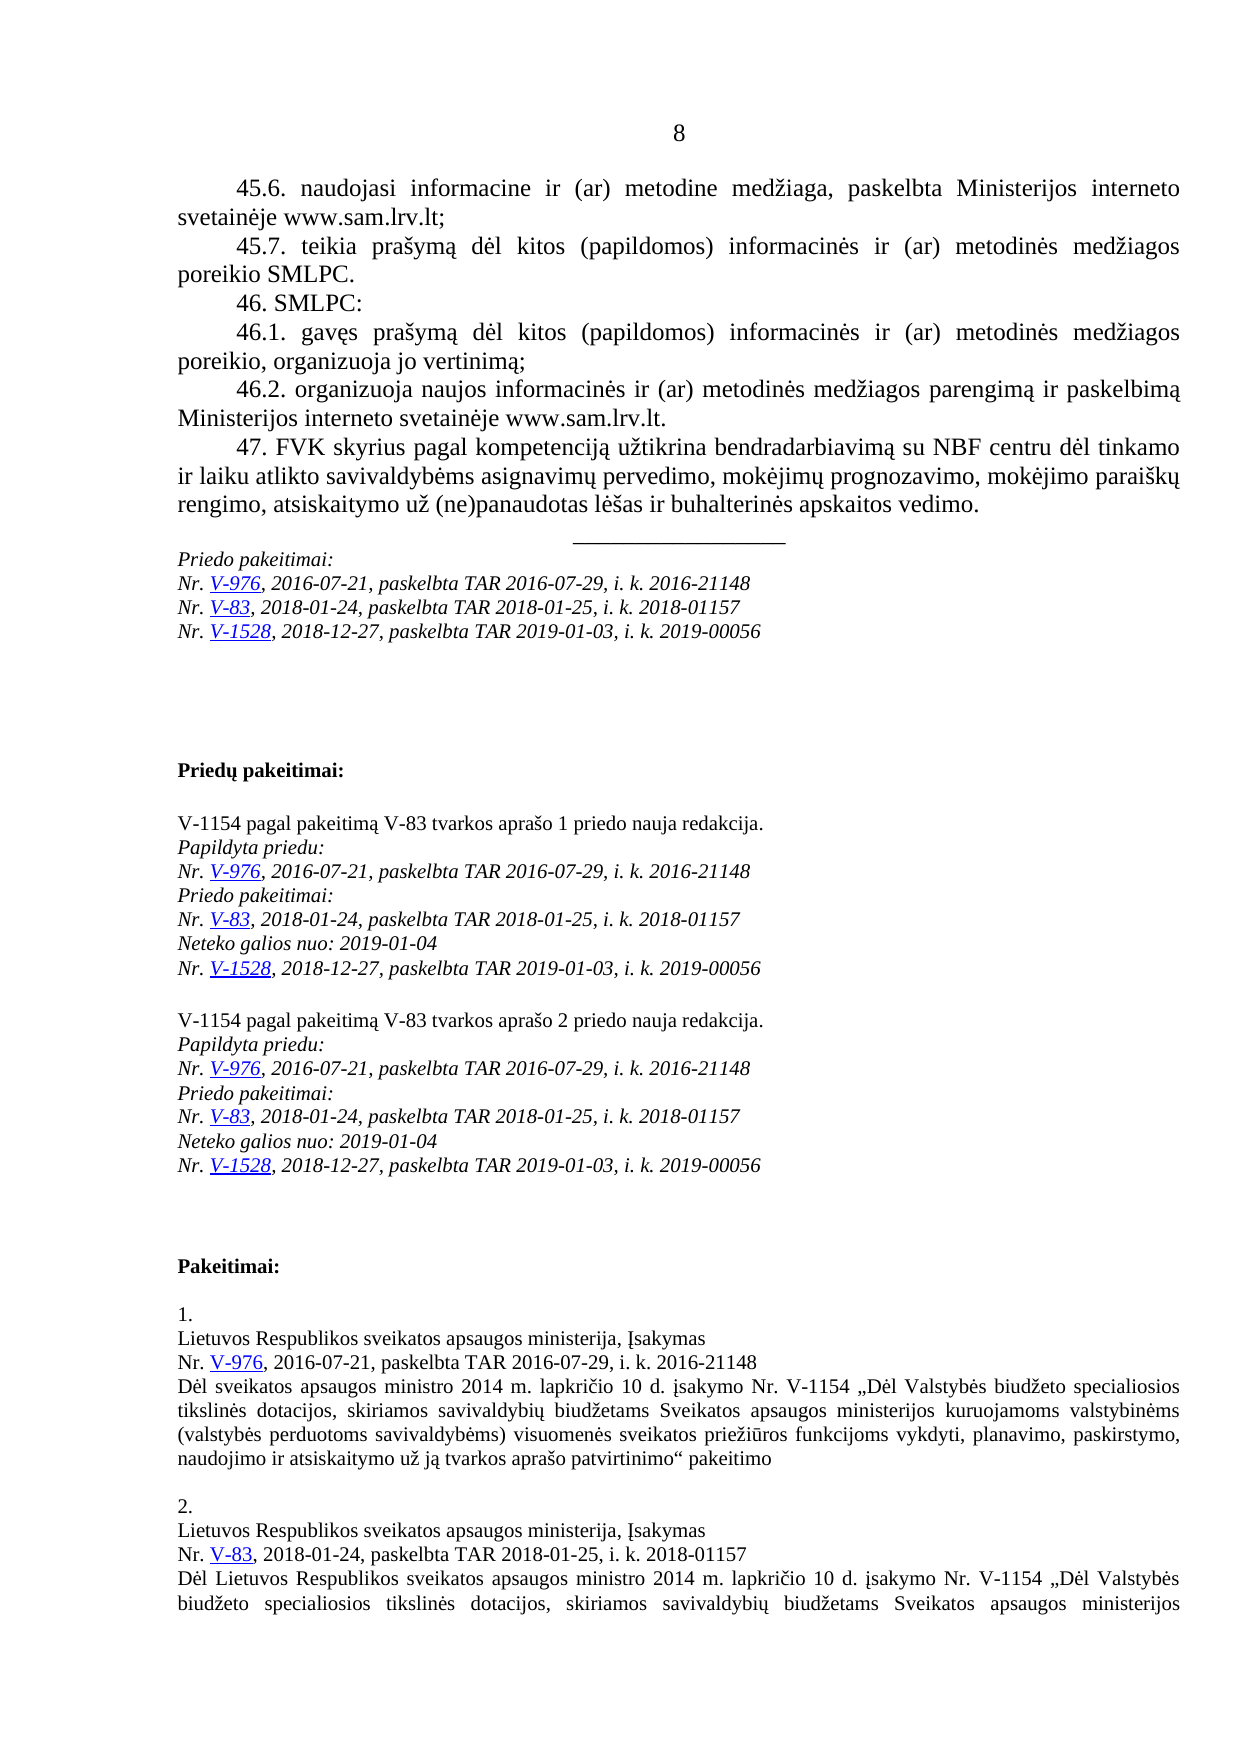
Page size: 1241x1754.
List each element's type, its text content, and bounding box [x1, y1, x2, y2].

text 45.6. naudojasi informacine ir (ar) metodine medžiaga, paskelbta Ministerijos interneto svetainėje www.sam.lrv.lt; [177, 173, 1181, 231]
text Dėl sveikatos apsaugos ministro 2014 m. lapkričio 10 d. įsakymo Nr. V-1154 „Dėl Valstybės biudžeto specialiosios tikslinės dotacijos, skiriamos savivaldybių biudžetams Sveikatos apsaugos ministerijos kuruojamoms valstybinėms (valstybės perduotoms savivaldybėms) visuomenės sveikatos priežiūros funkcijoms vykdyti, planavimo, paskirstymo, naudojimo ir atsiskaitymo už ją tvarkos aprašo patvirtinimo“ pakeitimo [177, 1374, 1181, 1470]
text Nr. V-83, 2018-01-24, paskelbta TAR 2018-01-25, i. k. 2018-01157 [177, 595, 1181, 619]
text 46. SMLPC: [177, 288, 1181, 317]
text Nr. V-1528, 2018-12-27, paskelbta TAR 2019-01-03, i. k. 2019-00056 [177, 1153, 1181, 1177]
text Dėl Lietuvos Respublikos sveikatos apsaugos ministro 2014 m. lapkričio 10 d. įsakymo Nr. V-1154 „Dėl Valstybės biudžeto specialiosios tikslinės dotacijos, skiriamos savivaldybių biudžetams Sveikatos apsaugos ministerijos [177, 1566, 1181, 1614]
text Papildyta priedu: [177, 835, 1181, 859]
text Papildyta priedu: [177, 1032, 1181, 1056]
text 45.7. teikia prašymą dėl kitos (papildomos) informacinės ir (ar) metodinės medžiagos poreikio SMLPC. [177, 231, 1181, 288]
text Neteko galios nuo: 2019-01-04 [177, 1128, 1181, 1153]
text Priedo pakeitimai: [177, 547, 1181, 571]
text Pakeitimai: [177, 1253, 1181, 1278]
text Nr. V-976, 2016-07-21, paskelbta TAR 2016-07-29, i. k. 2016-21148 [177, 1350, 1181, 1374]
text 47. FVK skyrius pagal kompetenciją užtikrina bendradarbiavimą su NBF centru dėl tinkamo ir laiku atlikto savivaldybėms asignavimų pervedimo, mokėjimų prognozavimo, mokėjimo paraiškų rengimo, atsiskaitymo už (ne)panaudotas lėšas ir buhalterinės apskaitos vedimo. [177, 432, 1181, 518]
text 46.2. organizuoja naujos informacinės ir (ar) metodinės medžiagos parengimą ir paskelbimą Ministerijos interneto svetainėje www.sam.lrv.lt. [177, 374, 1181, 432]
text Priedų pakeitimai: [177, 758, 1181, 782]
text Nr. V-976, 2016-07-21, paskelbta TAR 2016-07-29, i. k. 2016-21148 [177, 1056, 1181, 1080]
text Nr. V-83, 2018-01-24, paskelbta TAR 2018-01-25, i. k. 2018-01157 [177, 907, 1181, 931]
text V-1154 pagal pakeitimą V-83 tvarkos aprašo 1 priedo nauja redakcija. [177, 811, 1181, 835]
text Neteko galios nuo: 2019-01-04 [177, 931, 1181, 955]
text 2. [177, 1494, 1181, 1518]
text Nr. V-83, 2018-01-24, paskelbta TAR 2018-01-25, i. k. 2018-01157 [177, 1104, 1181, 1128]
text Nr. V-83, 2018-01-24, paskelbta TAR 2018-01-25, i. k. 2018-01157 [177, 1542, 1181, 1566]
text V-1154 pagal pakeitimą V-83 tvarkos aprašo 2 priedo nauja redakcija. [177, 1008, 1181, 1032]
text 46.1. gavęs prašymą dėl kitos (papildomos) informacinės ir (ar) metodinės medžiagos poreikio, organizuoja jo vertinimą; [177, 317, 1181, 374]
text Lietuvos Respublikos sveikatos apsaugos ministerija, Įsakymas [177, 1518, 1181, 1542]
text 1. [177, 1302, 1181, 1326]
text Priedo pakeitimai: [177, 1080, 1181, 1104]
text Priedo pakeitimai: [177, 883, 1181, 907]
text Nr. V-976, 2016-07-21, paskelbta TAR 2016-07-29, i. k. 2016-21148 [177, 571, 1181, 595]
text Nr. V-976, 2016-07-21, paskelbta TAR 2016-07-29, i. k. 2016-21148 [177, 859, 1181, 883]
text _________________ [177, 518, 1181, 547]
text Lietuvos Respublikos sveikatos apsaugos ministerija, Įsakymas [177, 1326, 1181, 1350]
text Nr. V-1528, 2018-12-27, paskelbta TAR 2019-01-03, i. k. 2019-00056 [177, 955, 1181, 979]
text Nr. V-1528, 2018-12-27, paskelbta TAR 2019-01-03, i. k. 2019-00056 [177, 619, 1181, 643]
